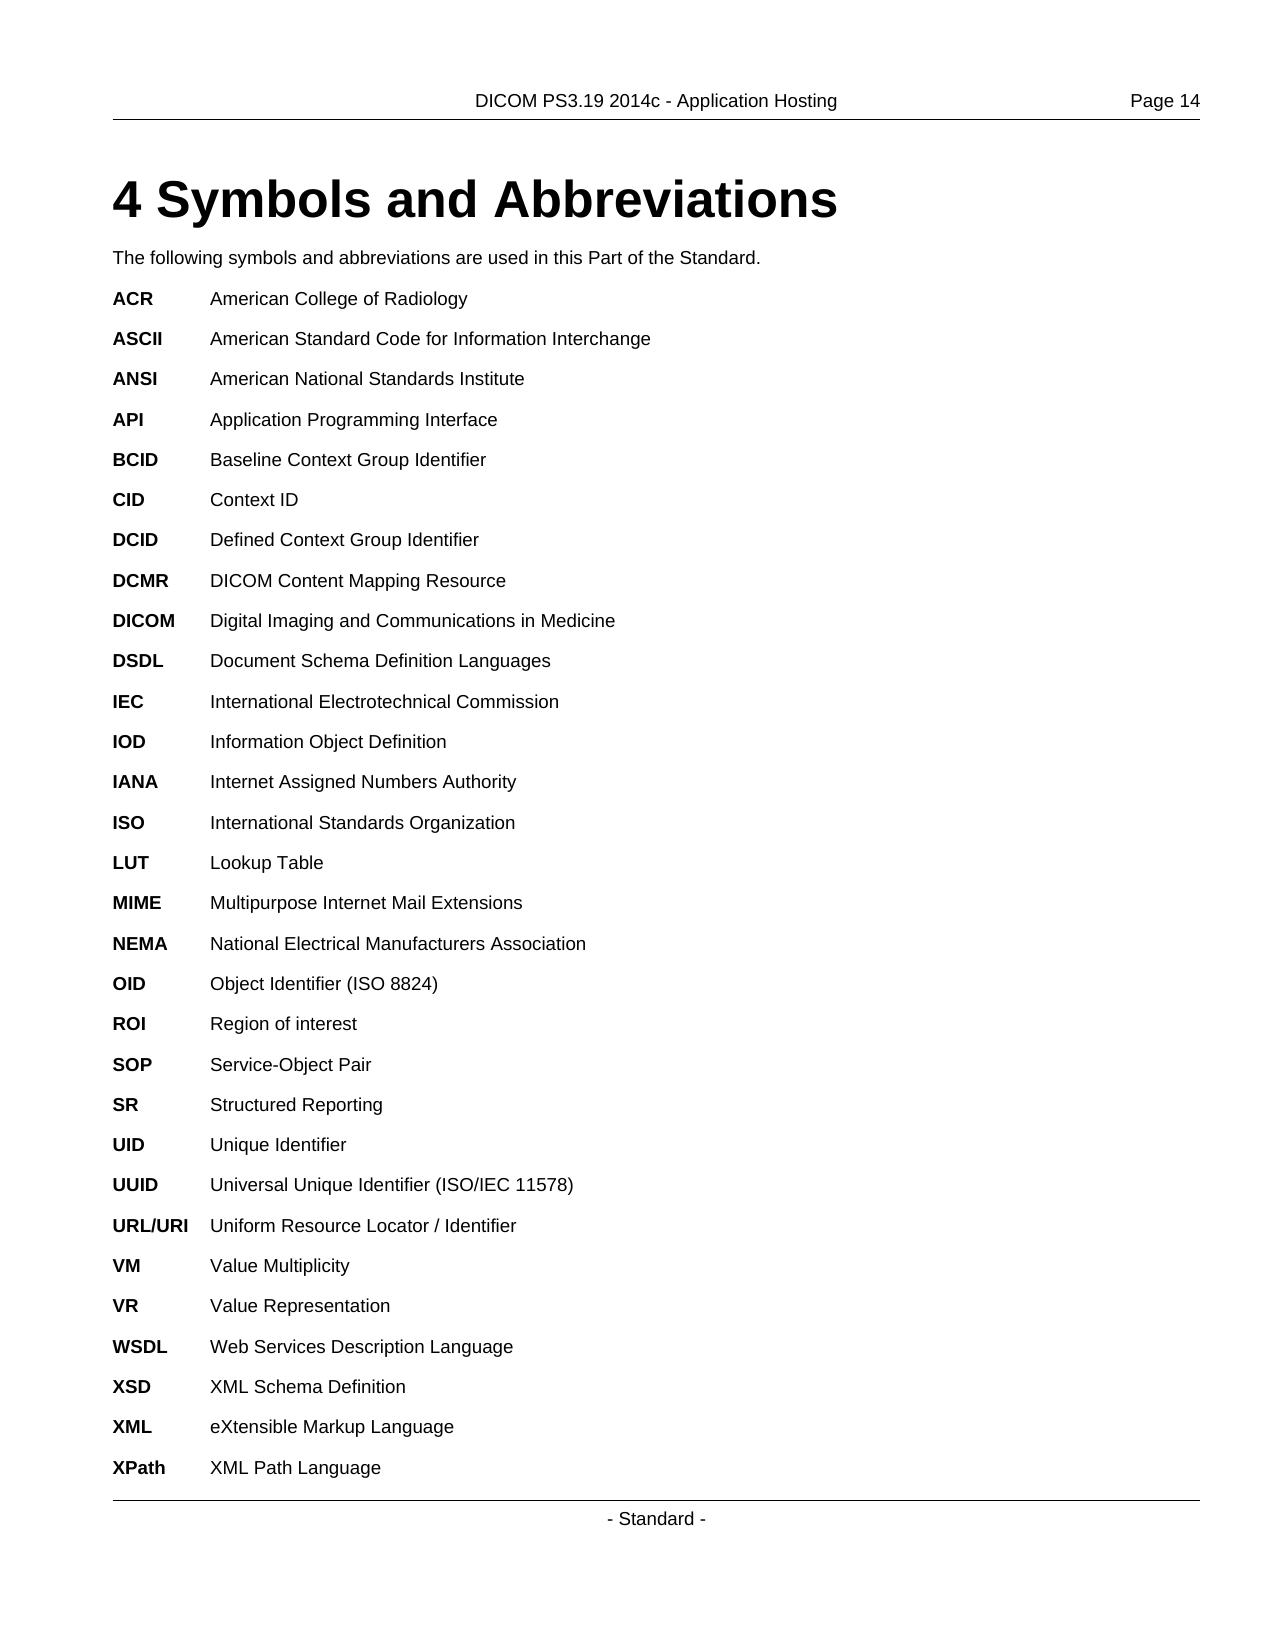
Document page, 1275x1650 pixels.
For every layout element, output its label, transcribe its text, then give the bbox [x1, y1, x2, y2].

text ASCII American Standard Code for Information Interchange [112, 328, 1200, 349]
text UUID Universal Unique Identifier (ISO/IEC 11578) [112, 1174, 1200, 1196]
text DCID Defined Context Group Identifier [112, 529, 1200, 551]
text VM Value Multiplicity [112, 1255, 1200, 1276]
text IEC International Electrotechnical Commission [112, 691, 1200, 712]
text BCID Baseline Context Group Identifier [112, 449, 1200, 470]
text OID Object Identifier (ISO 8824) [112, 973, 1200, 994]
text DICOM Digital Imaging and Communications in Medicine [112, 610, 1200, 631]
text DCMR DICOM Content Mapping Resource [112, 569, 1200, 591]
text 4 Symbols and Abbreviations [112, 169, 1200, 228]
text UID Unique Identifier [112, 1134, 1200, 1156]
text MIME Multipurpose Internet Mail Extensions [112, 892, 1200, 914]
text XSD XML Schema Definition [112, 1376, 1200, 1397]
text URL/URI Uniform Resource Locator / Identifier [112, 1214, 1200, 1236]
text ISO International Standards Organization [112, 811, 1200, 833]
text ACR American College of Radiology [112, 287, 1200, 309]
text LUT Lookup Table [112, 852, 1200, 873]
text NEMA National Electrical Manufacturers Association [112, 932, 1200, 954]
text IOD Information Object Definition [112, 731, 1200, 752]
text SOP Service-Object Pair [112, 1053, 1200, 1075]
text CID Context ID [112, 489, 1200, 511]
text IANA Internet Assigned Numbers Authority [112, 771, 1200, 793]
text XPath XML Path Language [112, 1456, 1200, 1478]
text WSDL Web Services Description Language [112, 1336, 1200, 1357]
text ROI Region of interest [112, 1013, 1200, 1034]
text The following symbols and abbreviations are used in this Part of the Standard. [112, 247, 1200, 269]
text VR Value Representation [112, 1295, 1200, 1317]
text API Application Programming Interface [112, 408, 1200, 430]
text SR Structured Reporting [112, 1094, 1200, 1115]
text ANSI American National Standards Institute [112, 368, 1200, 389]
text XML eXtensible Markup Language [112, 1416, 1200, 1438]
text DSDL Document Schema Definition Languages [112, 650, 1200, 672]
